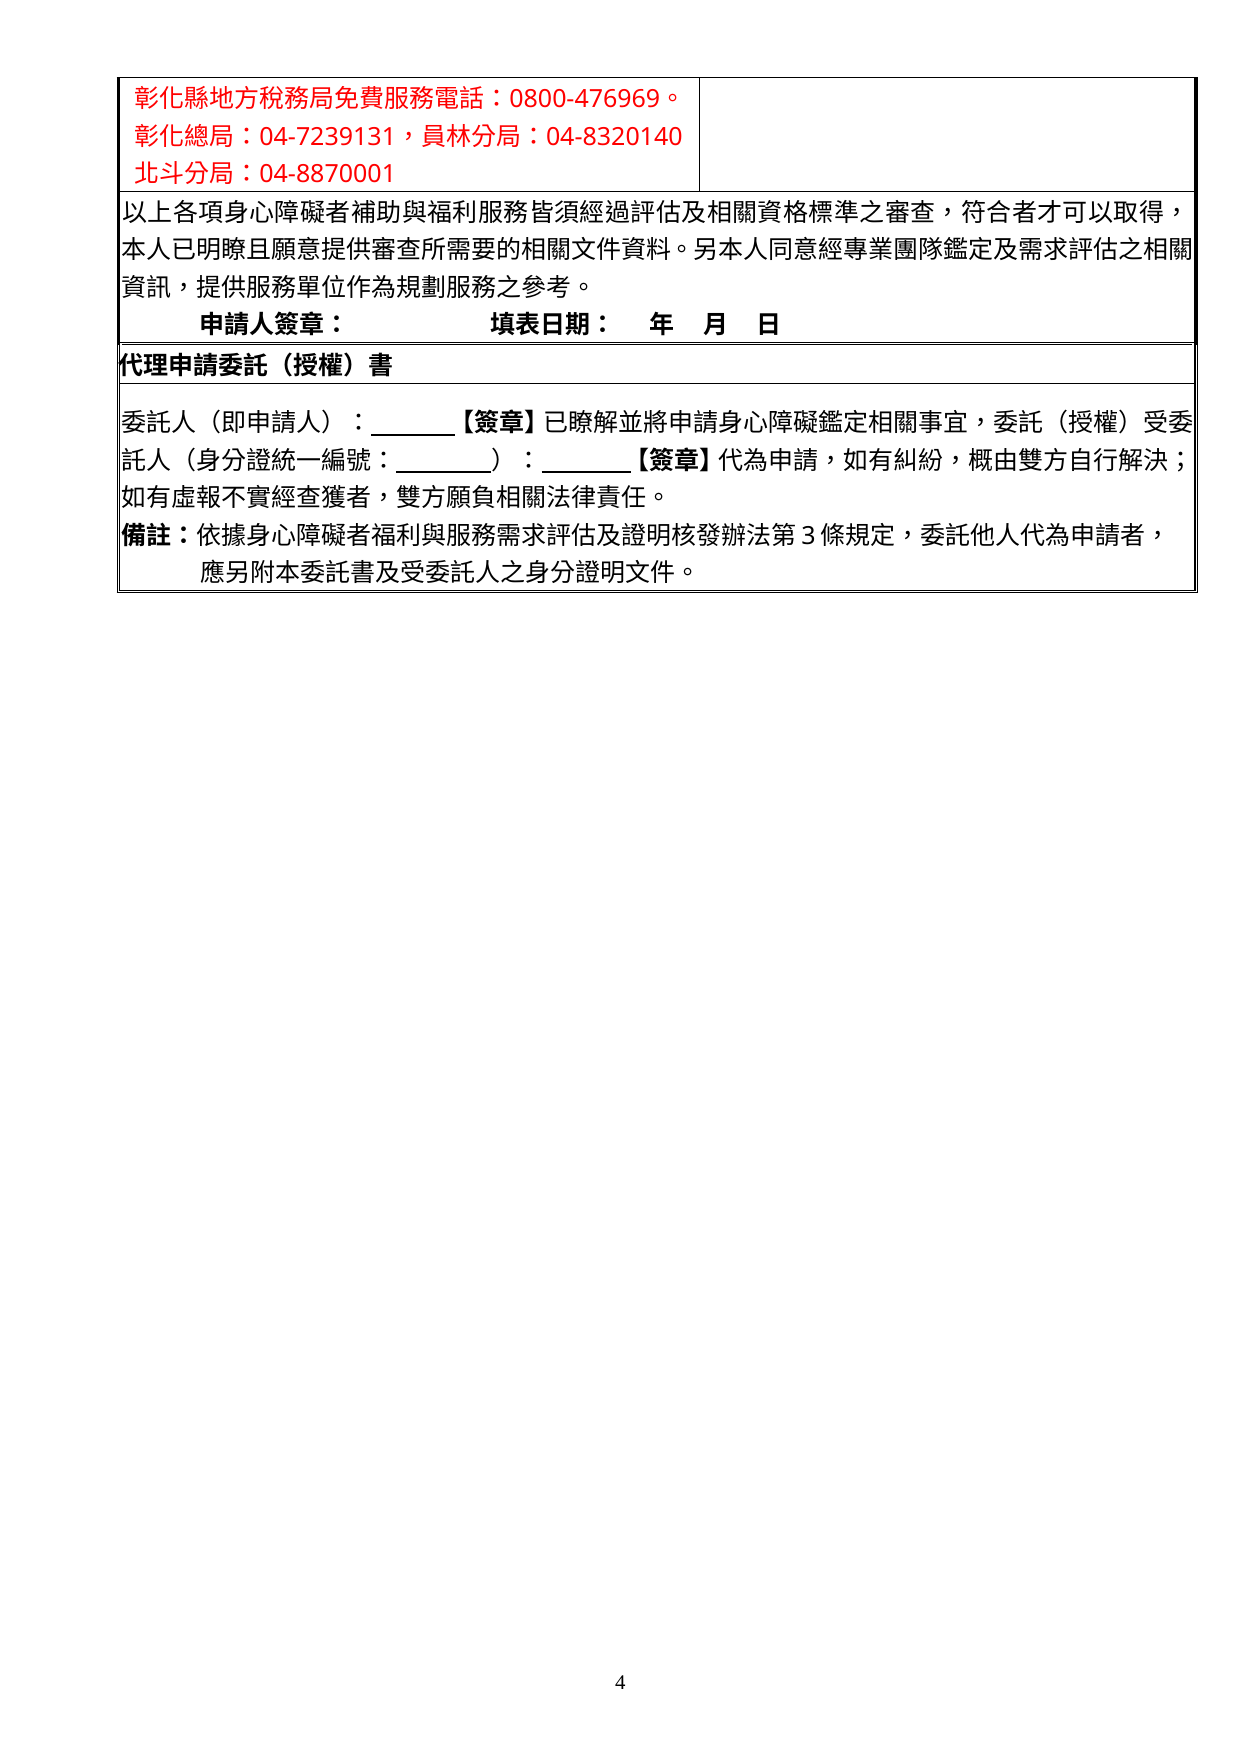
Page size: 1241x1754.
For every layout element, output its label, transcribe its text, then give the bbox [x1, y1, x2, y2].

table_cell [700, 78, 1194, 191]
table_cell 彰化縣地方稅務局免費服務電話：0800-476969。 彰化總局：04-7239131，員林分局：04-8320140 北斗分局：04-8870001 [120, 78, 699, 191]
table_cell 代理申請委託（授權）書 [120, 343, 1194, 382]
table_cell 以上各項身心障礙者補助與福利服務皆須經過評估及相關資格標準之審查，符合者才可以取得，本人已明瞭且願意提供審查所需要的相關文件資料。另本人同意經專業團隊鑑定及需求評估之相關資訊，提供服務單位作為規劃服務之參考。 申請人簽章： 填表日期： 年 月 日 [120, 192, 1194, 342]
table_cell 委託人（即申請人）： 【簽章】已瞭解並將申請身心障礙鑑定相關事宜，委託（授權）受委託人（身分證統一編號： ）： 【簽章】代為申請，如有糾紛，概由雙方自行解決；如有虛報不實經查獲者，雙方願負相關法律責任。 備註：依據身心障礙者福利與服務需求評估及證明核發辦法第3條規定，委託他人代為申請者，應另附本委託書及受委託人之身分證明文件。 [120, 384, 1194, 590]
